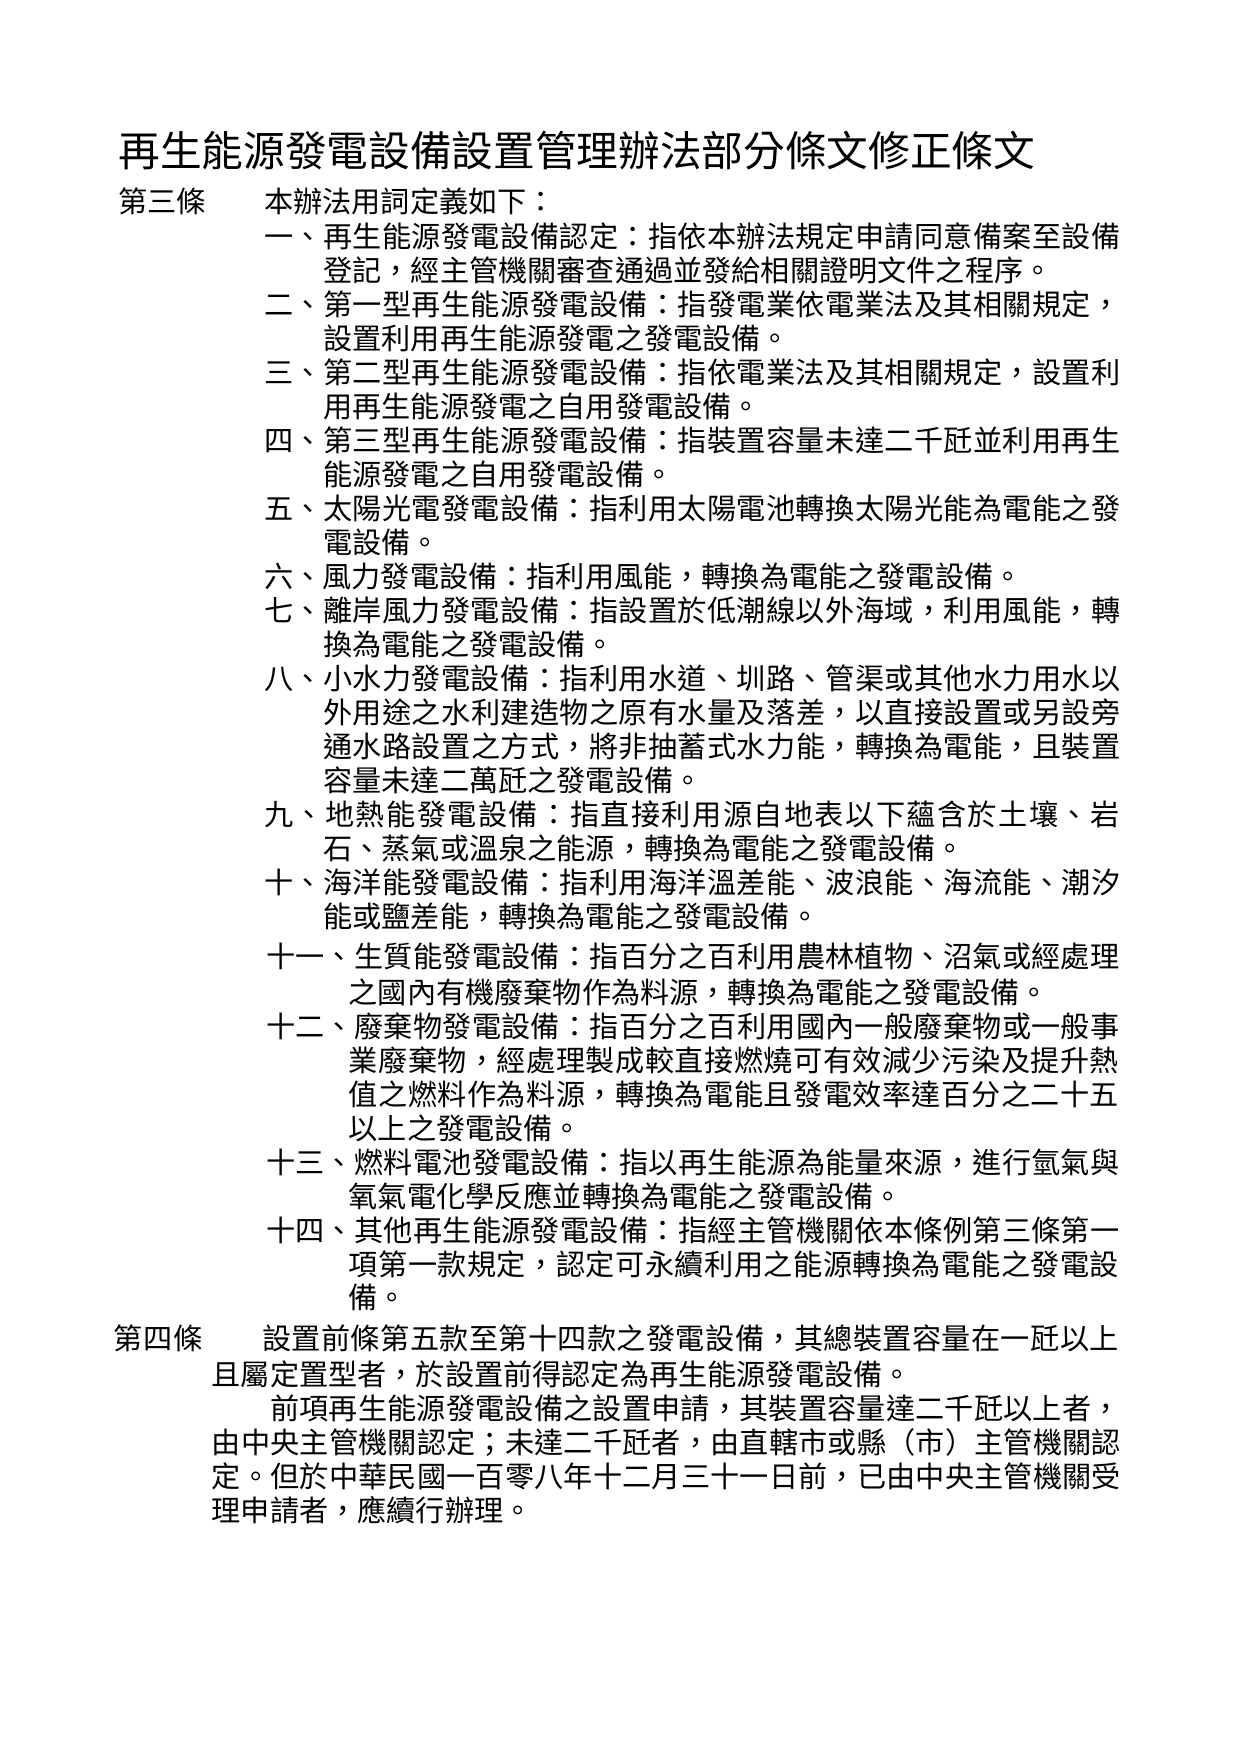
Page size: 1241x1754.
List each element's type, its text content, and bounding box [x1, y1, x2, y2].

text 十、海洋能發電設備：指利用海洋溫差能、波浪能、海流能、潮汐能或鹽差能，轉換為電能之發電設備。 [264, 866, 1122, 934]
text 十二、廢棄物發電設備：指百分之百利用國內一般廢棄物或一般事業廢棄物，經處理製成較直接燃燒可有效減少污染及提升熱值之燃料作為料源，轉換為電能且發電效率達百分之二十五以上之發電設備。 [266, 1010, 1122, 1146]
text 十三、燃料電池發電設備：指以再生能源為能量來源，進行氫氣與氧氣電化學反應並轉換為電能之發電設備。 [266, 1146, 1122, 1214]
text 第四條 設置前條第五款至第十四款之發電設備，其總裝置容量在一瓩以上且屬定置型者，於設置前得認定為再生能源發電設備。 [114, 1316, 1122, 1392]
text 五、太陽光電發電設備：指利用太陽電池轉換太陽光能為電能之發電設備。 [264, 492, 1122, 560]
text 再生能源發電設備設置管理辦法部分條文修正條文 [118, 118, 1122, 178]
text 前項再生能源發電設備之設置申請，其裝置容量達二千瓩以上者，由中央主管機關認定；未達二千瓩者，由直轄市或縣（市）主管機關認定。但於中華民國一百零八年十二月三十一日前，已由中央主管機關受理申請者，應續行辦理。 [211, 1392, 1122, 1528]
text 第三條 本辦法用詞定義如下： [118, 178, 1122, 221]
text 七、離岸風力發電設備：指設置於低潮線以外海域，利用風能，轉換為電能之發電設備。 [264, 594, 1122, 662]
text 四、第三型再生能源發電設備：指裝置容量未達二千瓩並利用再生能源發電之自用發電設備。 [264, 424, 1122, 492]
text 三、第二型再生能源發電設備：指依電業法及其相關規定，設置利用再生能源發電之自用發電設備。 [264, 357, 1122, 424]
text 一、再生能源發電設備認定：指依本辦法規定申請同意備案至設備登記，經主管機關審查通過並發給相關證明文件之程序。 [264, 221, 1122, 289]
text 九、地熱能發電設備：指直接利用源自地表以下蘊含於土壤、岩石、蒸氣或溫泉之能源，轉換為電能之發電設備。 [264, 798, 1122, 866]
text 十四、其他再生能源發電設備：指經主管機關依本條例第三條第一項第一款規定，認定可永續利用之能源轉換為電能之發電設備。 [266, 1214, 1122, 1316]
text 二、第一型再生能源發電設備：指發電業依電業法及其相關規定，設置利用再生能源發電之發電設備。 [264, 289, 1122, 357]
text 六、風力發電設備：指利用風能，轉換為電能之發電設備。 [264, 560, 1122, 594]
text 十一、生質能發電設備：指百分之百利用農林植物、沼氣或經處理 之國內有機廢棄物作為料源，轉換為電能之發電設備。 [266, 934, 1122, 1010]
text 八、小水力發電設備：指利用水道、圳路、管渠或其他水力用水以外用途之水利建造物之原有水量及落差，以直接設置或另設旁通水路設置之方式，將非抽蓄式水力能，轉換為電能，且裝置容量未達二萬瓩之發電設備。 [264, 662, 1122, 798]
